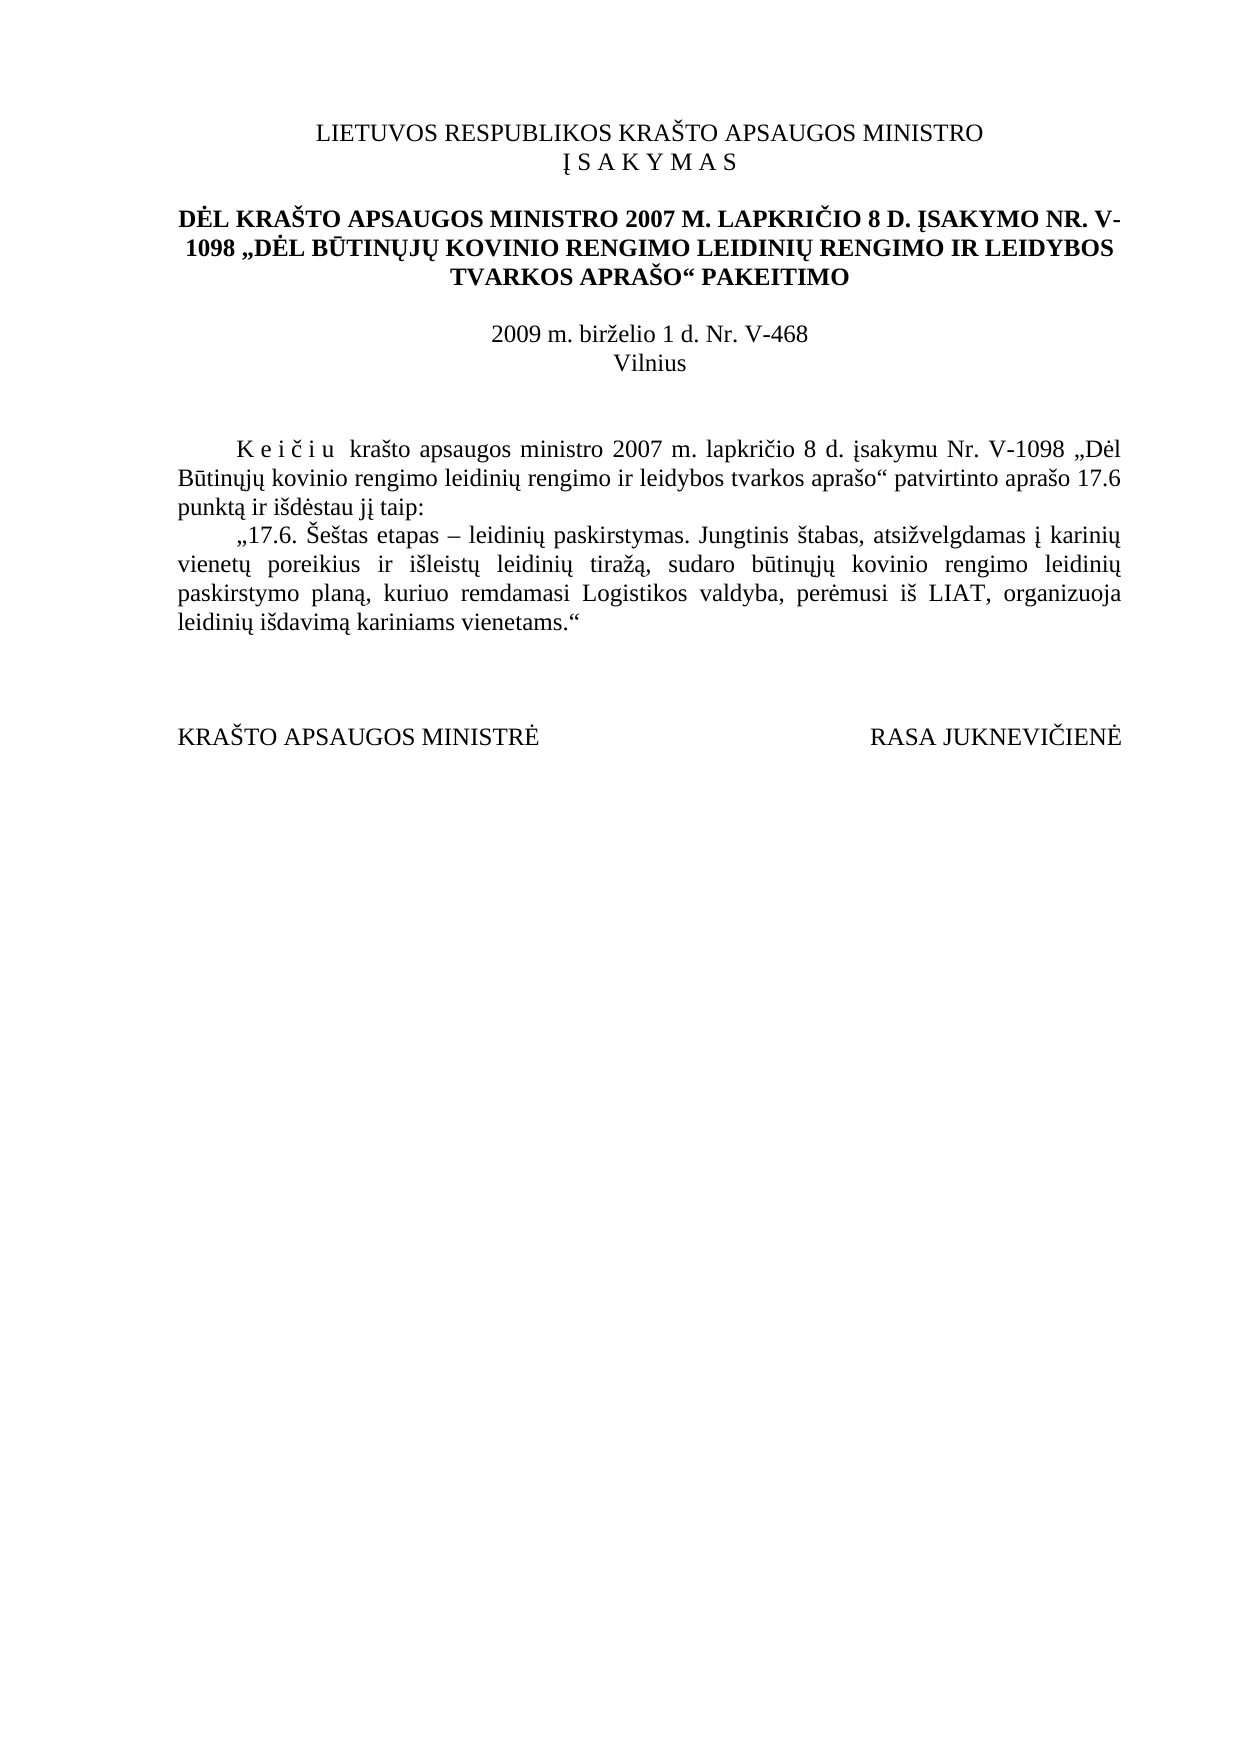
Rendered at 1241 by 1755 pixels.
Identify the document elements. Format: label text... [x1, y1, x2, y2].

text KRAŠTO APSAUGOS MINISTRĖ RASA JUKNEVIČIENĖ [177, 722, 1122, 751]
text Keičiu krašto apsaugos ministro 2007 m. lapkričio 8 d. įsakymu Nr. V-1098 „Dėl Būtinųjų kovinio rengimo leidinių rengimo ir leidybos tvarkos aprašo“ patvirtinto aprašo 17.6 punktą ir išdėstau jį taip: [177, 434, 1122, 521]
text 2009 m. birželio 1 d. Nr. V-468 [177, 319, 1122, 348]
text „17.6. Šeštas etapas – leidinių paskirstymas. Jungtinis štabas, atsižvelgdamas į karinių vienetų poreikius ir išleistų leidinių tiražą, sudaro būtinųjų kovinio rengimo leidinių paskirstymo planą, kuriuo remdamasi Logistikos valdyba, perėmusi iš LIAT, organizuoja leidinių išdavimą kariniams vienetams.“ [177, 521, 1122, 636]
text DĖL KRAŠTO APSAUGOS MINISTRO 2007 M. LAPKRIČIO 8 D. ĮSAKYMO NR. V-1098 „DĖL BŪTINŲJŲ KOVINIO RENGIMO LEIDINIŲ RENGIMO IR LEIDYBOS TVARKOS APRAŠO“ PAKEITIMO [177, 204, 1122, 291]
text LIETUVOS RESPUBLIKOS KRAŠTO APSAUGOS MINISTRO [177, 118, 1122, 147]
text Vilnius [177, 348, 1122, 377]
text ĮSAKYMAS [177, 147, 1122, 176]
